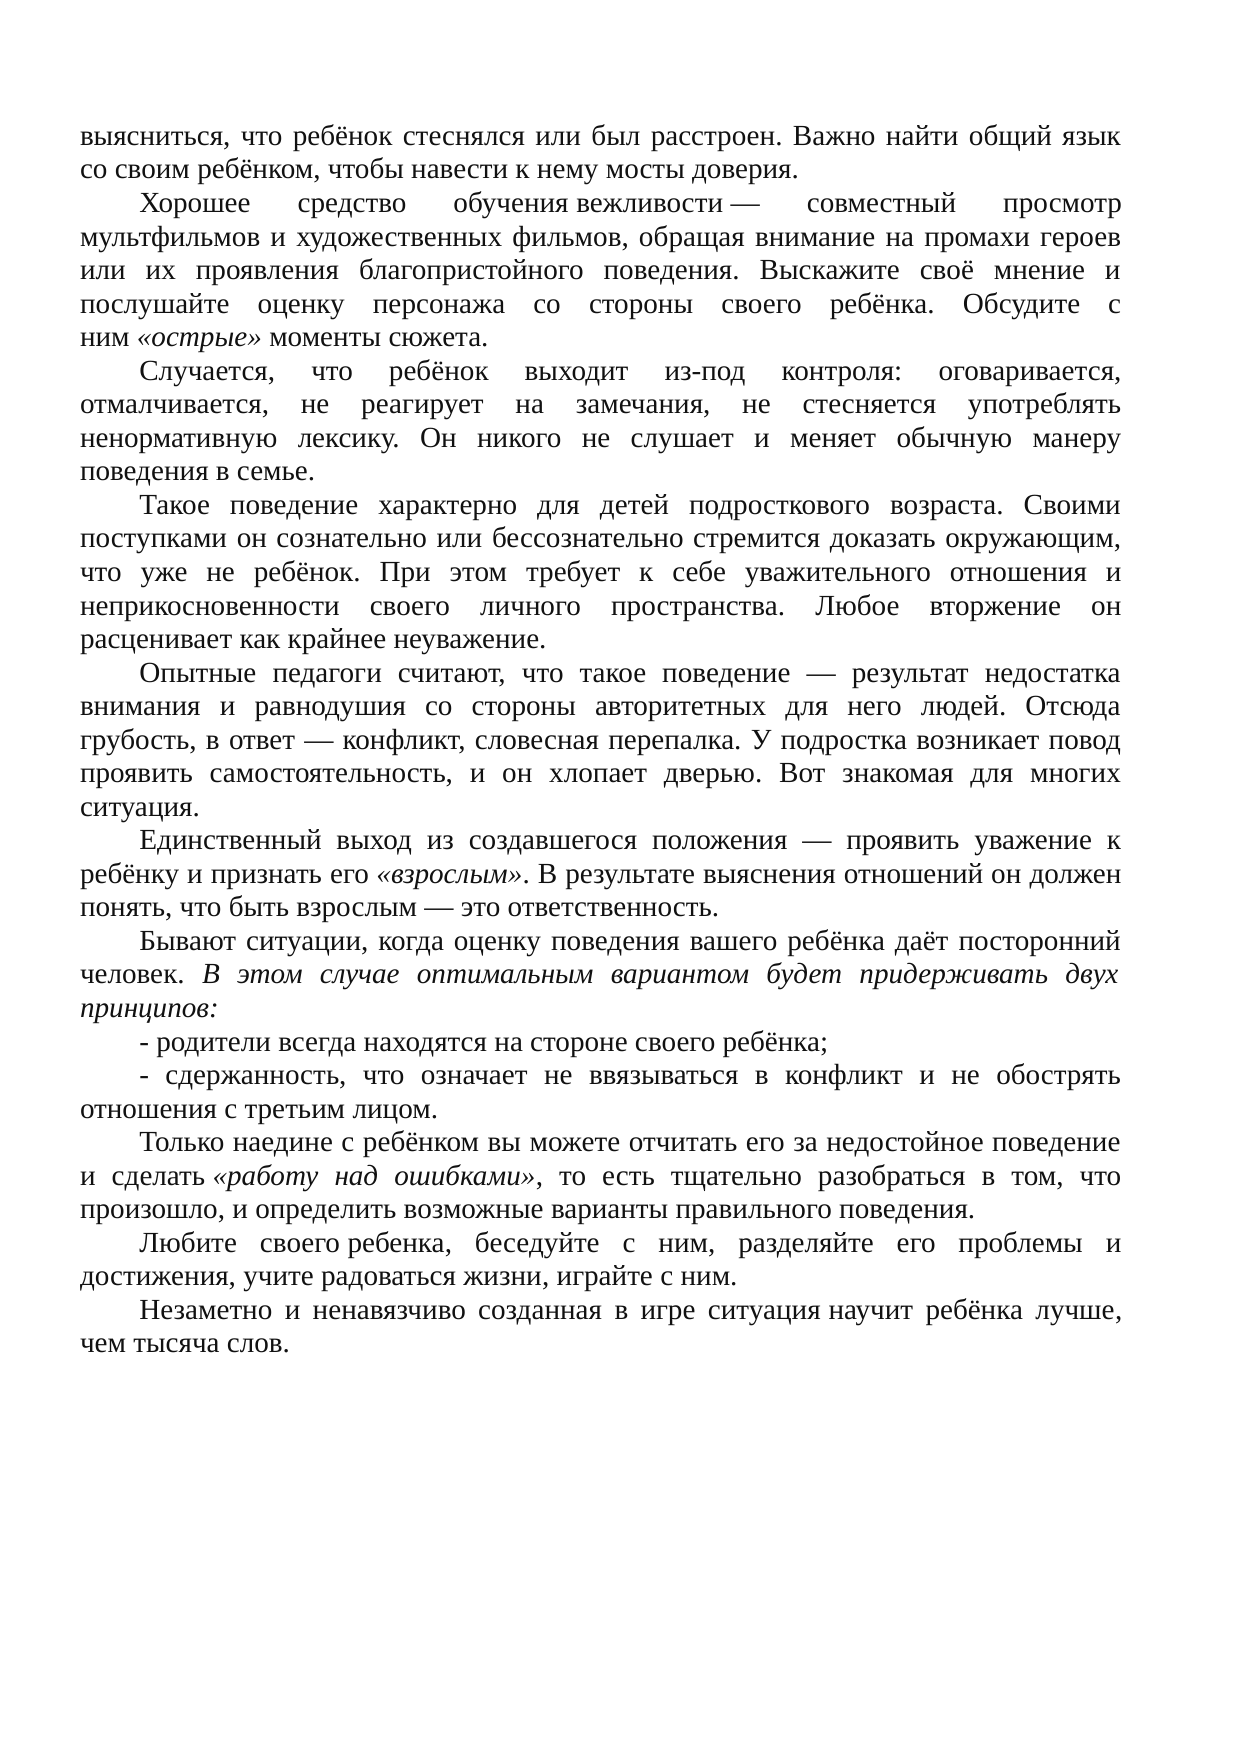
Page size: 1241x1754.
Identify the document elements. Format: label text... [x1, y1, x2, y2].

text Хорошее средство обучения вежливости — совместный просмотр мультфильмов и художественных фильмов, обращая внимание на промахи героев или их проявления благопристойного поведения. Выскажите своё мнение и послушайте оценку персонажа со стороны своего ребёнка. Обсудите с ним «острые» моменты сюжета. [80, 185, 1122, 353]
text - сдержанность, что означает не ввязываться в конфликт и не обострять отношения с третьим лицом. [80, 1057, 1122, 1124]
text Только наедине с ребёнком вы можете отчитать его за недостойное поведение и сделать «работу над ошибками», то есть тщательно разобраться в том, что произошло, и определить возможные варианты правильного поведения. [80, 1124, 1122, 1225]
text выясниться, что ребёнок стеснялся или был расстроен. Важно найти общий язык со своим ребёнком, чтобы навести к нему мосты доверия. [80, 118, 1122, 185]
text - родители всегда находятся на стороне своего ребёнка; [80, 1024, 1122, 1057]
text Случается, что ребёнок выходит из-под контроля: оговаривается, отмалчивается, не реагирует на замечания, не стесняется употреблять ненормативную лексику. Он никого не слушает и меняет обычную манеру поведения в семье. [80, 353, 1122, 487]
text Бывают ситуации, когда оценку поведения вашего ребёнка даёт посторонний человек. В этом случае оптимальным вариантом будет придерживать двух принципов: [80, 923, 1122, 1024]
text Опытные педагоги считают, что такое поведение — результат недостатка внимания и равнодушия со стороны авторитетных для него людей. Отсюда грубость, в ответ — конфликт, словесная перепалка. У подростка возникает повод проявить самостоятельность, и он хлопает дверью. Вот знакомая для многих ситуация. [80, 655, 1122, 822]
text Такое поведение характерно для детей подросткового возраста. Своими поступками он сознательно или бессознательно стремится доказать окружающим, что уже не ребёнок. При этом требует к себе уважительного отношения и неприкосновенности своего личного пространства. Любое вторжение он расценивает как крайнее неуважение. [80, 487, 1122, 655]
text Незаметно и ненавязчиво созданная в игре ситуация научит ребёнка лучше, чем тысяча слов. [80, 1292, 1122, 1359]
text Единственный выход из создавшегося положения — проявить уважение к ребёнку и признать его «взрослым». В результате выяснения отношений он должен понять, что быть взрослым — это ответственность. [80, 822, 1122, 923]
text Любите своего ребенка, беседуйте с ним, разделяйте его проблемы и достижения, учите радоваться жизни, играйте с ним. [80, 1225, 1122, 1292]
